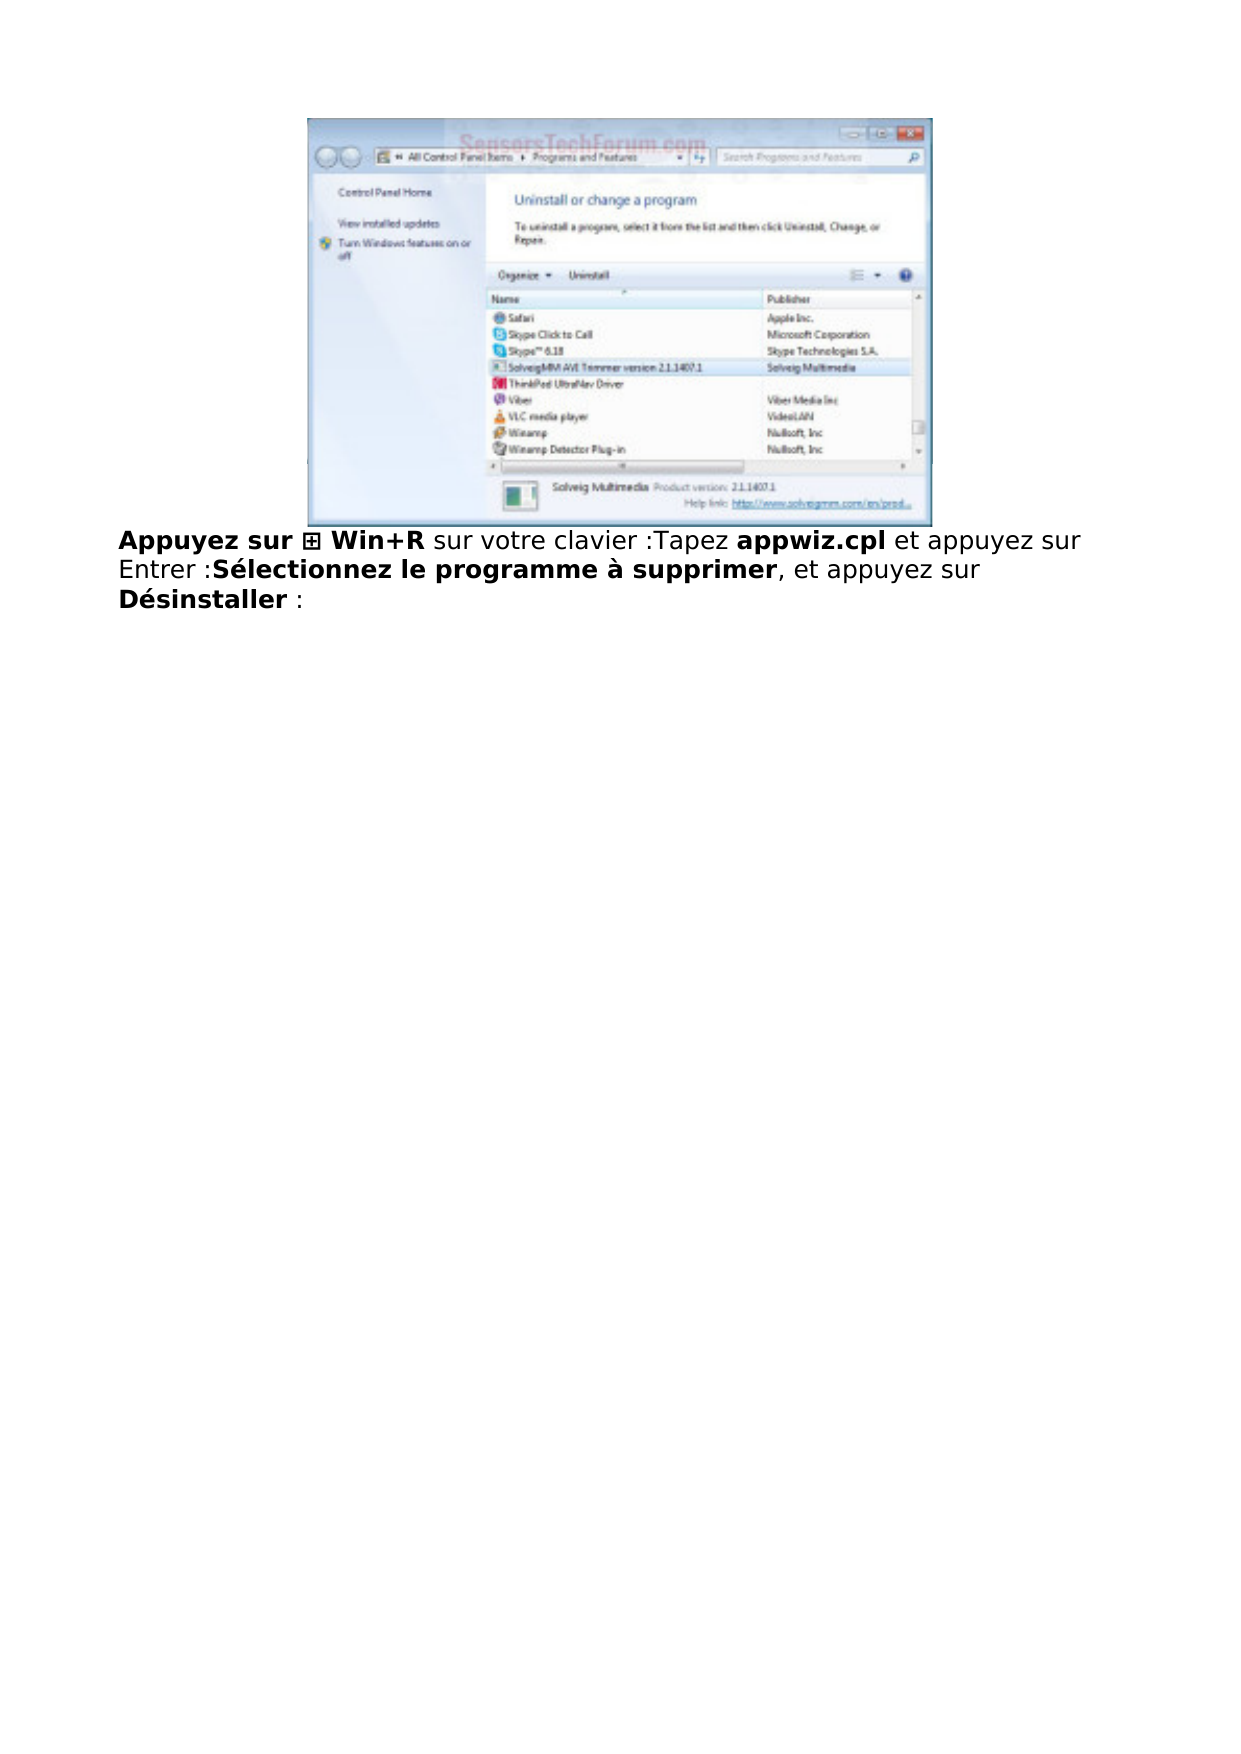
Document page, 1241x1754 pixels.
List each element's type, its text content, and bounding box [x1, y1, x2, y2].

picture [307, 118, 933, 527]
text Appuyez sur ⊞ Win+R sur votre clavier :Tapez appwiz.cpl et appuyez sur Entrer :Sélectionnez le programme à supprimer, et appuyez sur Désinstaller : [118, 118, 1122, 614]
